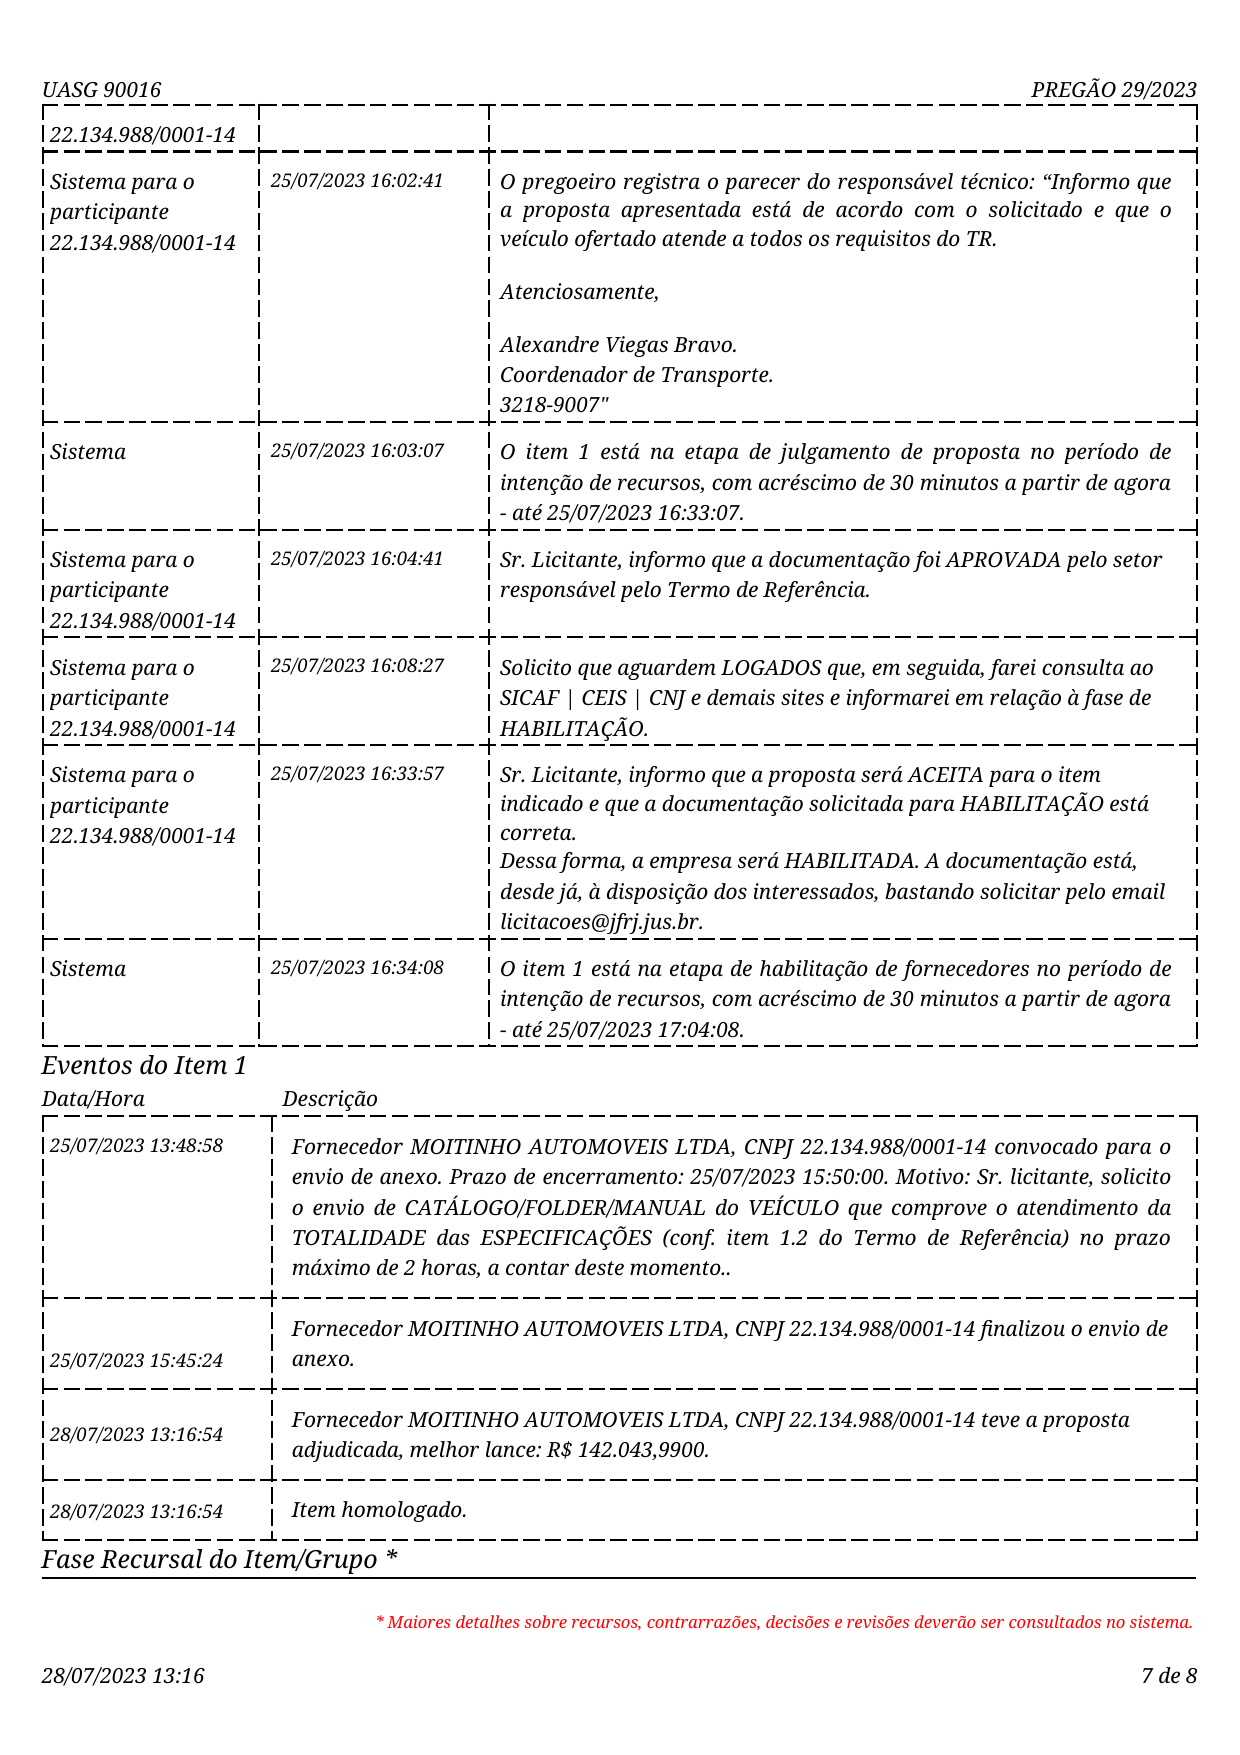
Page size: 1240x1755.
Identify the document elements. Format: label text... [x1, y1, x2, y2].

table_header 25/07/2023 13:48:58 [43, 1115, 272, 1297]
table_cell 25/07/2023 16:03:07 [259, 421, 488, 528]
table_cell [259, 104, 488, 150]
subtitle Fase Recursal do Item/Grupo * [41, 1541, 1200, 1576]
table_cell Sistema para o participante 22.134.988/0001-14 [43, 529, 259, 636]
table_cell Sistema para o participante 22.134.988/0001-14 [43, 744, 259, 937]
table_cell 25/07/2023 16:02:41 [259, 150, 488, 421]
table_cell O item 1 está na etapa de julgamento de proposta no período de intenção de recursos, com acréscimo de 30 minutos a partir de agora - até 25/07/2023 16:33:07. [489, 421, 1197, 528]
table_cell Sr. Licitante, informo que a documentação foi APROVADA pelo setor responsável pelo Termo de Referência. [489, 529, 1197, 636]
table_cell 25/07/2023 16:33:57 [259, 744, 488, 937]
table_cell O pregoeiro registra o parecer do responsável técnico: “Informo que a proposta apresentada está de acordo com o solicitado e que o veículo ofertado atende a todos os requisitos do TR. Atenciosamente, Alexandre Viegas Bravo. Coordenador de Transporte. 3218-9007" [489, 150, 1197, 421]
table_cell Sistema [43, 938, 259, 1045]
table_cell 28/07/2023 13:16:54 [43, 1388, 272, 1479]
table_cell Item homologado. [272, 1479, 1197, 1539]
table_cell Fornecedor MOITINHO AUTOMOVEIS LTDA, CNPJ 22.134.988/0001-14 teve a proposta adjudicada, melhor lance: R$ 142.043,9900. [272, 1388, 1197, 1479]
table_cell 25/07/2023 15:45:24 [43, 1297, 272, 1388]
table_cell Sistema para o participante 22.134.988/0001-14 [43, 104, 259, 150]
table_cell 25/07/2023 16:34:08 [259, 938, 488, 1045]
text * Maiores detalhes sobre recursos, contrarrazões, decisões e revisões deverão ser consultados no sistema. [42, 1611, 1196, 1633]
table_header Fornecedor MOITINHO AUTOMOVEIS LTDA, CNPJ 22.134.988/0001-14 convocado para o envio de anexo. Prazo de encerramento: 25/07/2023 15:50:00. Motivo: Sr. licitante, solicito o envio de CATÁLOGO/FOLDER/MANUAL do VEÍCULO que comprove o atendimento da TOTALIDADE das ESPECIFICAÇÕES (conf. item 1.2 do Termo de Referência) no prazo máximo de 2 horas, a contar deste momento.. [272, 1115, 1197, 1297]
table_cell 28/07/2023 13:16:54 [43, 1479, 272, 1539]
table_cell Sistema [43, 421, 259, 528]
table_cell Solicito que aguardem LOGADOS que, em seguida, farei consulta ao SICAF | CEIS | CNJ e demais sites e informarei em relação à fase de HABILITAÇÃO. [489, 636, 1197, 744]
table_cell [489, 104, 1197, 150]
table_cell 25/07/2023 16:08:27 [259, 636, 488, 744]
subtitle Eventos do Item 1 [41, 1047, 1200, 1081]
table_cell Sr. Licitante, informo que a proposta será ACEITA para o item indicado e que a documentação solicitada para HABILITAÇÃO está correta. Dessa forma, a empresa será HABILITADA. A documentação está, desde já, à disposição dos interessados, bastando solicitar pelo email licitacoes@jfrj.jus.br. [489, 744, 1197, 937]
text Data/Hora Descrição [42, 1084, 1200, 1112]
table_cell Sistema para o participante 22.134.988/0001-14 [43, 636, 259, 744]
table_cell O item 1 está na etapa de habilitação de fornecedores no período de intenção de recursos, com acréscimo de 30 minutos a partir de agora - até 25/07/2023 17:04:08. [489, 938, 1197, 1045]
table_cell Fornecedor MOITINHO AUTOMOVEIS LTDA, CNPJ 22.134.988/0001-14 finalizou o envio de anexo. [272, 1297, 1197, 1388]
table_cell 25/07/2023 16:04:41 [259, 529, 488, 636]
table_cell Sistema para o participante 22.134.988/0001-14 [43, 150, 259, 421]
